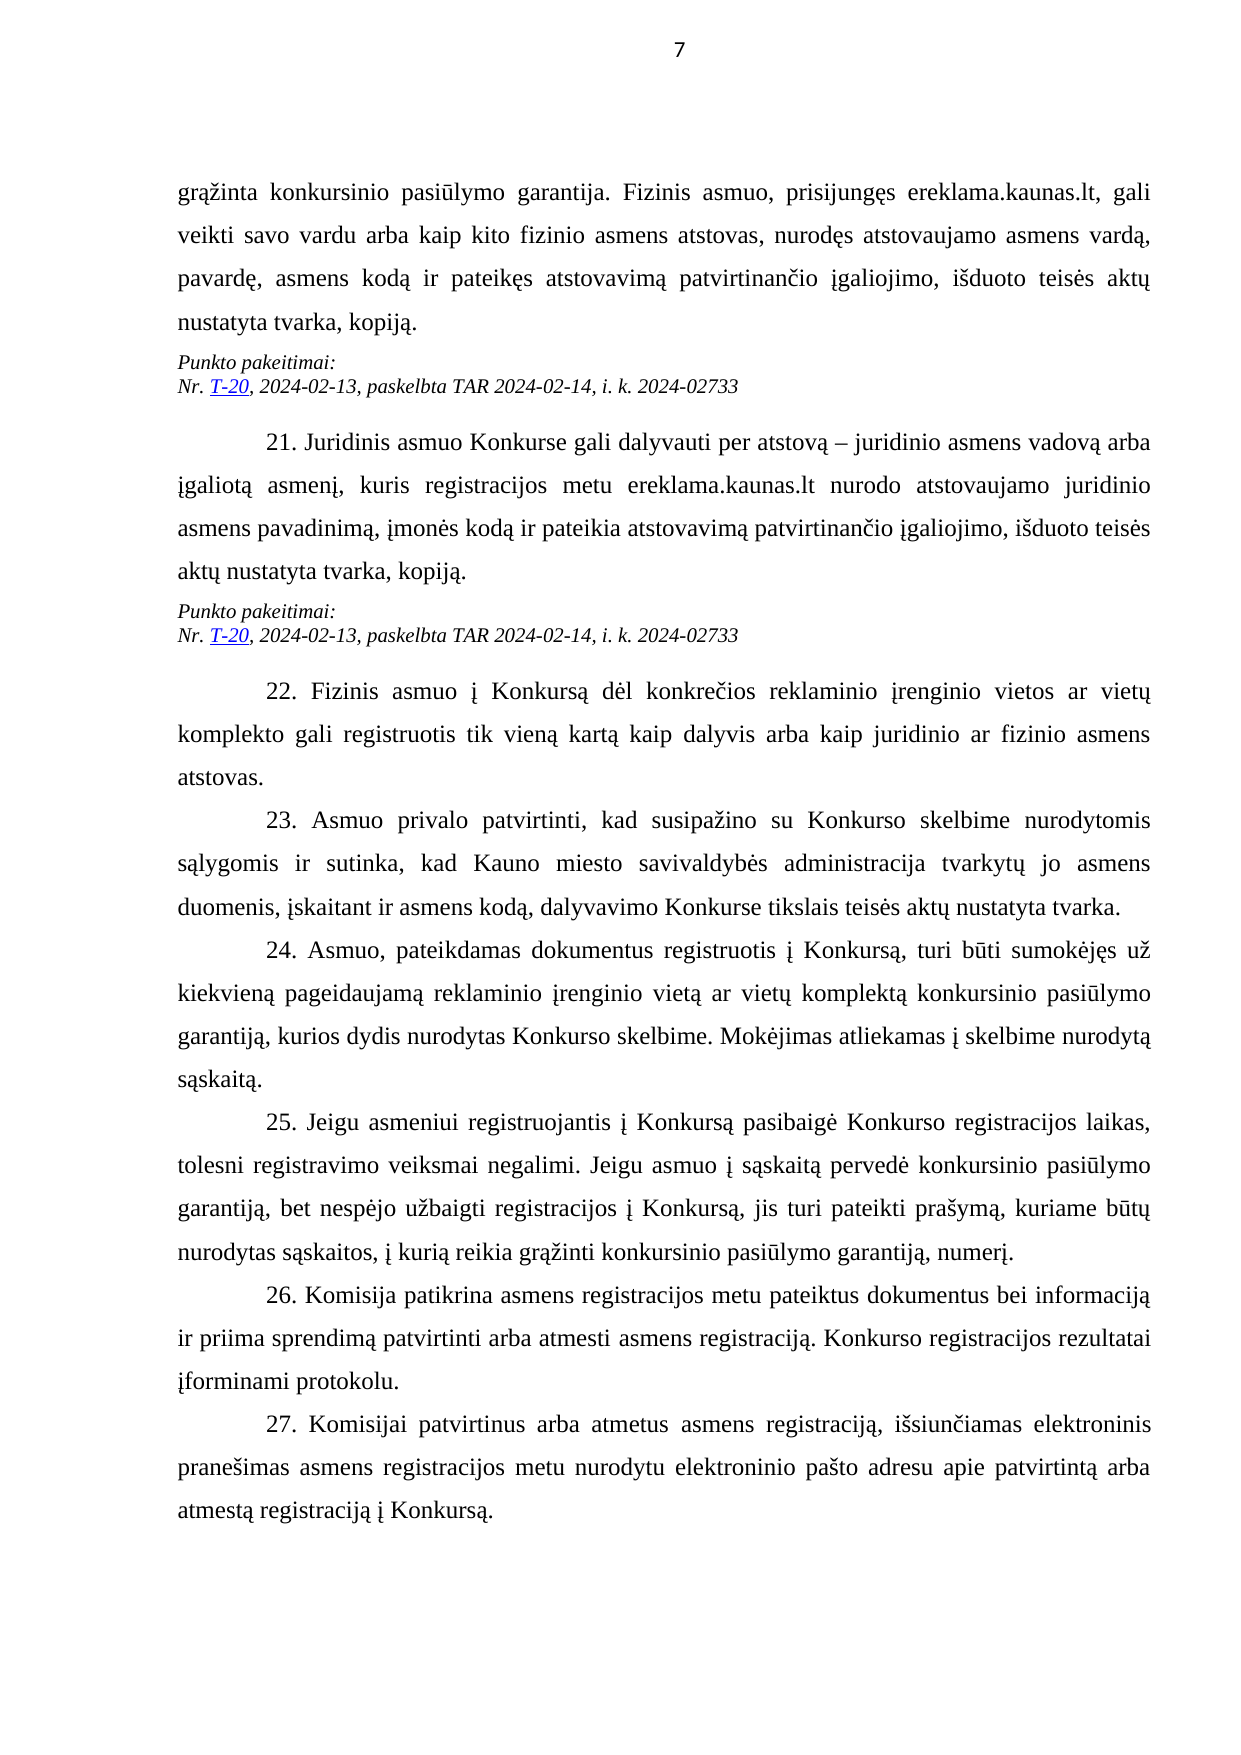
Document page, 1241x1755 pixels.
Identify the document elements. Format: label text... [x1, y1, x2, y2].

text 24. Asmuo, pateikdamas dokumentus registruotis į Konkursą, turi būti sumokėjęs už kiekvieną pageidaujamą reklaminio įrenginio vietą ar vietų komplektą konkursinio pasiūlymo garantiją, kurios dydis nurodytas Konkurso skelbime. Mokėjimas atliekamas į skelbime nurodytą sąskaitą. [177, 935, 1152, 1093]
text Nr. T-20, 2024-02-13, paskelbta TAR 2024-02-14, i. k. 2024-02733 [177, 623, 1152, 647]
text 22. Fizinis asmuo į Konkursą dėl konkrečios reklaminio įrenginio vietos ar vietų komplekto gali registruotis tik vieną kartą kaip dalyvis arba kaip juridinio ar fizinio asmens atstovas. [177, 676, 1152, 791]
text 26. Komisija patikrina asmens registracijos metu pateiktus dokumentus bei informaciją ir priima sprendimą patvirtinti arba atmesti asmens registraciją. Konkurso registracijos rezultatai įforminami protokolu. [177, 1280, 1152, 1395]
text 25. Jeigu asmeniui registruojantis į Konkursą pasibaigė Konkurso registracijos laikas, tolesni registravimo veiksmai negalimi. Jeigu asmuo į sąskaitą pervedė konkursinio pasiūlymo garantiją, bet nespėjo užbaigti registracijos į Konkursą, jis turi pateikti prašymą, kuriame būtų nurodytas sąskaitos, į kurią reikia grąžinti konkursinio pasiūlymo garantiją, numerį. [177, 1107, 1152, 1265]
text 23. Asmuo privalo patvirtinti, kad susipažino su Konkurso skelbime nurodytomis sąlygomis ir sutinka, kad Kauno miesto savivaldybės administracija tvarkytų jo asmens duomenis, įskaitant ir asmens kodą, dalyvavimo Konkurse tikslais teisės aktų nustatyta tvarka. [177, 805, 1152, 920]
text Punkto pakeitimai: [177, 350, 1152, 374]
text 27. Komisijai patvirtinus arba atmetus asmens registraciją, išsiunčiamas elektroninis pranešimas asmens registracijos metu nurodytu elektroninio pašto adresu apie patvirtintą arba atmestą registraciją į Konkursą. [177, 1409, 1152, 1524]
text Punkto pakeitimai: [177, 599, 1152, 623]
text Nr. T-20, 2024-02-13, paskelbta TAR 2024-02-14, i. k. 2024-02733 [177, 374, 1152, 398]
text grąžinta konkursinio pasiūlymo garantija. Fizinis asmuo, prisijungęs ereklama.kaunas.lt, gali veikti savo vardu arba kaip kito fizinio asmens atstovas, nurodęs atstovaujamo asmens vardą, pavardę, asmens kodą ir pateikęs atstovavimą patvirtinančio įgaliojimo, išduoto teisės aktų nustatyta tvarka, kopiją. [177, 177, 1152, 335]
text 21. Juridinis asmuo Konkurse gali dalyvauti per atstovą – juridinio asmens vadovą arba įgaliotą asmenį, kuris registracijos metu ereklama.kaunas.lt nurodo atstovaujamo juridinio asmens pavadinimą, įmonės kodą ir pateikia atstovavimą patvirtinančio įgaliojimo, išduoto teisės aktų nustatyta tvarka, kopiją. [177, 427, 1152, 585]
